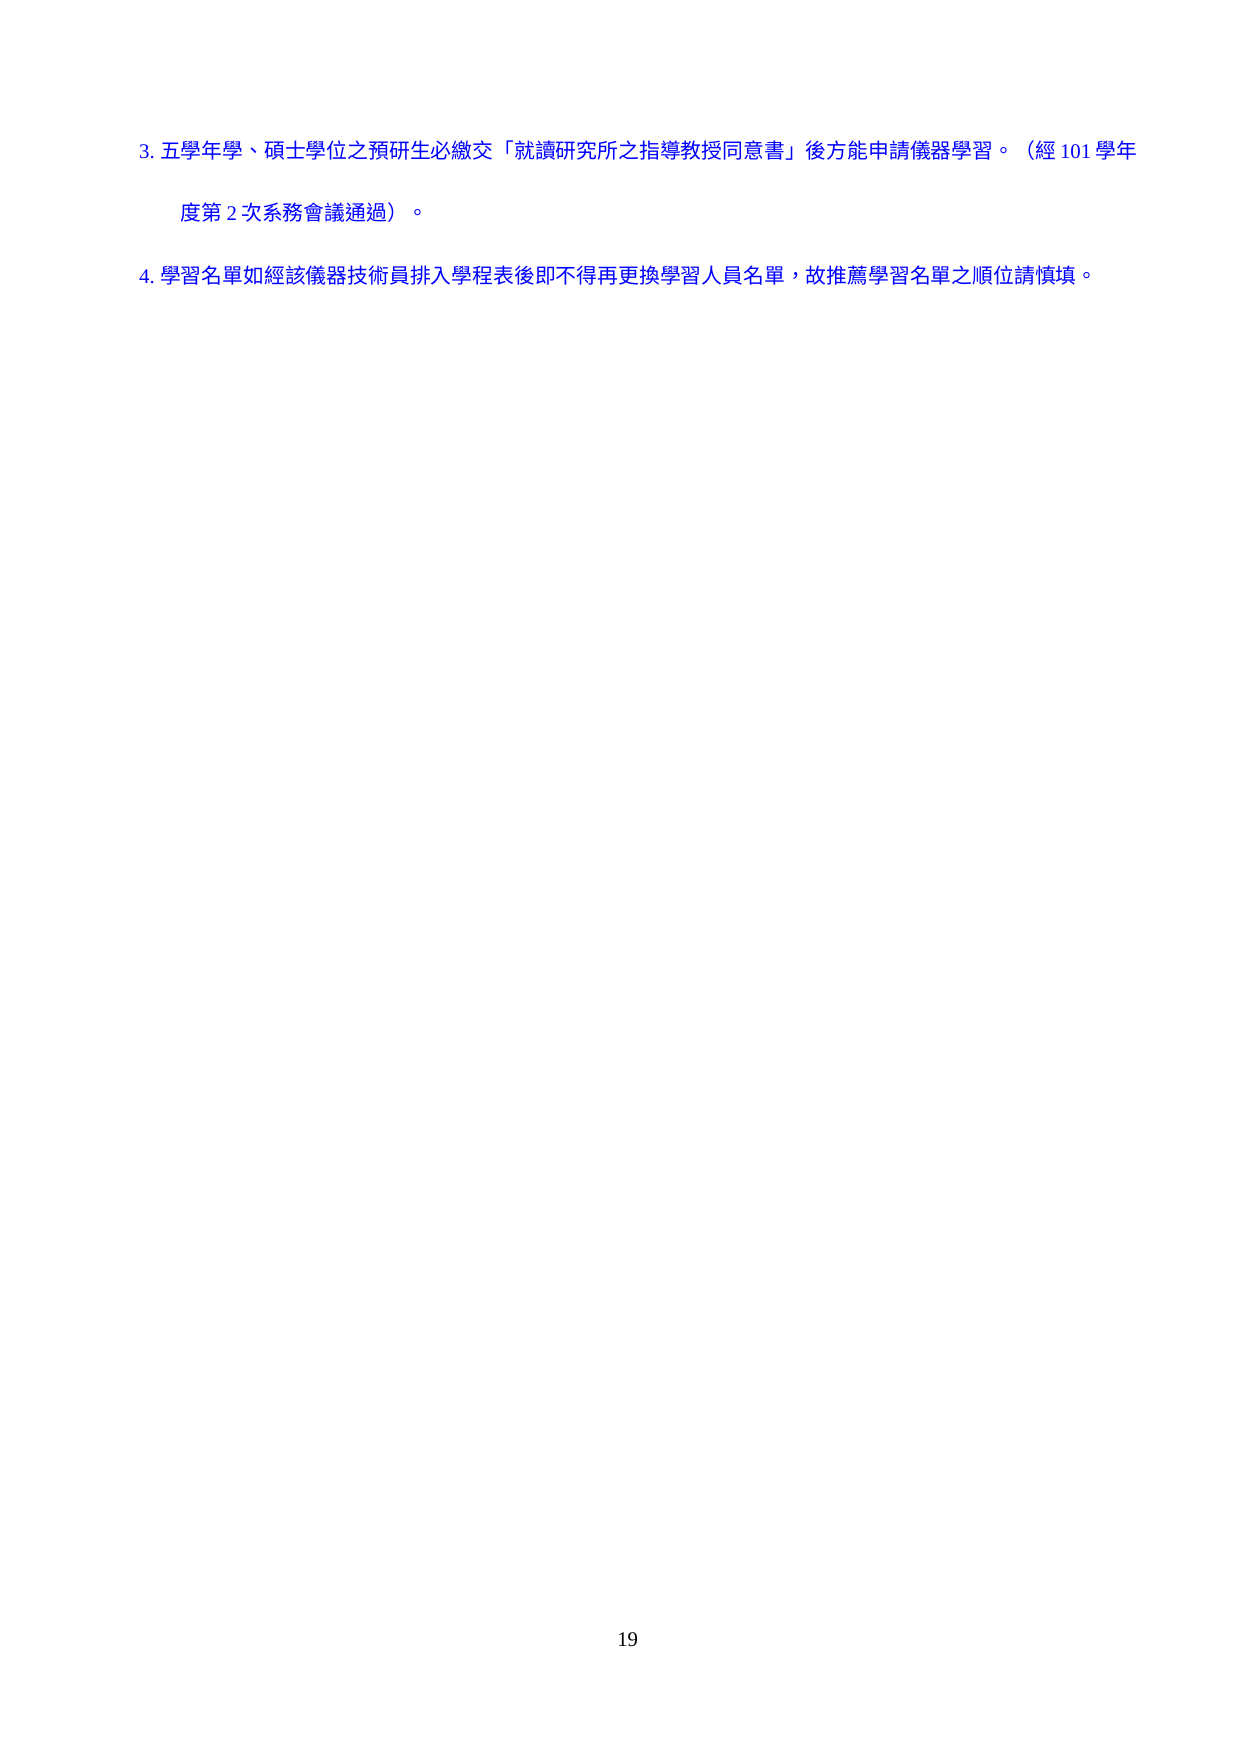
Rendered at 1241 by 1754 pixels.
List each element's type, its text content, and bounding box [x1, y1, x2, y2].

text 4. 學習名單如經該儀器技術員排入學程表後即不得再更換學習人員名單，故推薦學習名單之順位請慎填。 [118, 233, 1137, 295]
text 3. 五學年學、碩士學位之預研生必繳交「就讀研究所之指導教授同意書」後方能申請儀器學習。（經101學年度第2次系務會議通過）。 [118, 108, 1137, 233]
